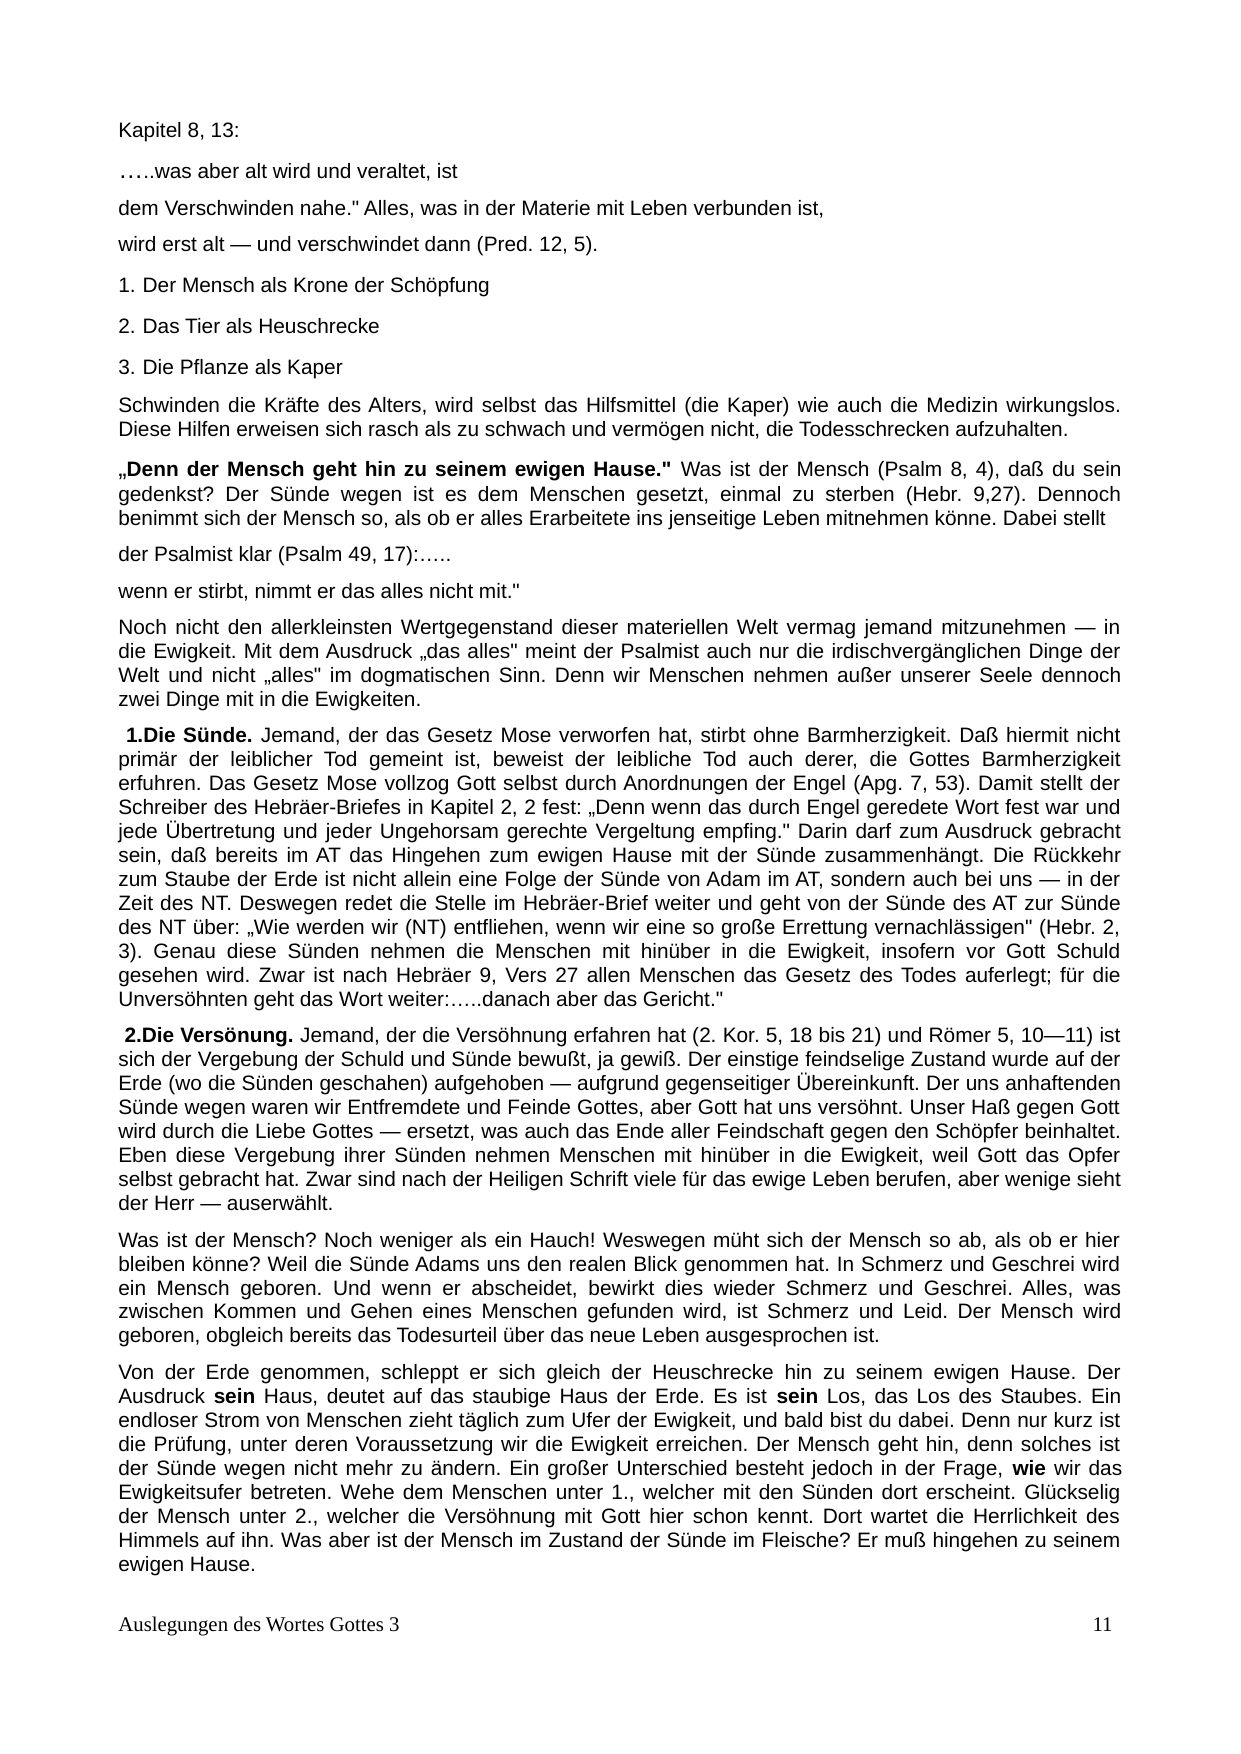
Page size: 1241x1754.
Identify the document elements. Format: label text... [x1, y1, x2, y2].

text wird erst alt — und verschwindet dann (Pred. 12, 5). [118, 232, 1122, 256]
text 2. Das Tier als Heuschrecke [118, 310, 1122, 339]
text 1.Die Sünde. Jemand, der das Gesetz Mose verworfen hat, stirbt ohne Barmherzigkeit. Daß hiermit nicht primär der leiblicher Tod gemeint ist, beweist der leibliche Tod auch derer, die Gottes Barmherzigkeit erfuhren. Das Gesetz Mose vollzog Gott selbst durch Anordnungen der Engel (Apg. 7, 53). Damit stellt der Schreiber des Hebräer-Briefes in Kapitel 2, 2 fest: „Denn wenn das durch Engel geredete Wort fest war und jede Übertretung und jeder Ungehorsam gerechte Vergeltung empfing." Darin darf zum Ausdruck gebracht sein, daß bereits im AT das Hingehen zum ewigen Hause mit der Sünde zusammenhängt. Die Rückkehr zum Staube der Erde ist nicht allein eine Folge der Sünde von Adam im AT, sondern auch bei uns — in der Zeit des NT. Deswegen redet die Stelle im Hebräer-Brief weiter und geht von der Sünde des AT zur Sünde des NT über: „Wie werden wir (NT) entfliehen, wenn wir eine so große Errettung vernachlässigen" (Hebr. 2, 3). Genau diese Sünden nehmen die Menschen mit hinüber in die Ewigkeit, insofern vor Gott Schuld gesehen wird. Zwar ist nach Hebräer 9, Vers 27 allen Menschen das Gesetz des Todes auferlegt; für die Unversöhnten geht das Wort weiter:…..danach aber das Gericht." [118, 723, 1122, 1011]
text Kapitel 8, 13: [118, 118, 1122, 142]
text Was ist der Mensch? Noch weniger als ein Hauch! Weswegen müht sich der Mensch so ab, als ob er hier bleiben könne? Weil die Sünde Adams uns den realen Blick genommen hat. In Schmerz und Geschrei wird ein Mensch geboren. Und wenn er abscheidet, bewirkt dies wieder Schmerz und Geschrei. Alles, was zwischen Kommen und Gehen eines Menschen gefunden wird, ist Schmerz und Leid. Der Mensch wird geboren, obgleich bereits das Todesurteil über das neue Leben ausgesprochen ist. [118, 1227, 1122, 1347]
text Von der Erde genommen, schleppt er sich gleich der Heuschrecke hin zu seinem ewigen Hause. Der Ausdruck sein Haus, deutet auf das staubige Haus der Erde. Es ist sein Los, das Los des Staubes. Ein endloser Strom von Menschen zieht täglich zum Ufer der Ewigkeit, und bald bist du dabei. Denn nur kurz ist die Prüfung, unter deren Voraussetzung wir die Ewigkeit erreichen. Der Mensch geht hin, denn solches ist der Sünde wegen nicht mehr zu ändern. Ein großer Unterschied besteht jedoch in der Frage, wie wir das Ewigkeitsufer betreten. Wehe dem Menschen unter 1., welcher mit den Sünden dort erscheint. Glückselig der Mensch unter 2., welcher die Versöhnung mit Gott hier schon kennt. Dort wartet die Herrlichkeit des Himmels auf ihn. Was aber ist der Mensch im Zustand der Sünde im Fleische? Er muß hingehen zu seinem ewigen Hause. [118, 1360, 1122, 1575]
text dem Verschwinden nahe." Alles, was in der Materie mit Leben verbunden ist, [118, 196, 1122, 220]
text der Psalmist klar (Psalm 49, 17):….. [118, 542, 1122, 566]
text 3. Die Pflanze als Kaper [118, 351, 1122, 380]
text Schwinden die Kräfte des Alters, wird selbst das Hilfsmittel (die Kaper) wie auch die Medizin wirkungslos. Diese Hilfen erweisen sich rasch als zu schwach und vermögen nicht, die Todesschrecken aufzuhalten. [118, 392, 1122, 440]
text Noch nicht den allerkleinsten Wertgegenstand dieser materiellen Welt vermag jemand mitzunehmen — in die Ewigkeit. Mit dem Ausdruck „das alles" meint der Psalmist auch nur die irdischvergänglichen Dinge der Welt und nicht „alles" im dogmatischen Sinn. Denn wir Menschen nehmen außer unserer Seele dennoch zwei Dinge mit in die Ewigkeiten. [118, 615, 1122, 711]
text 1. Der Mensch als Krone der Schöpfung [118, 269, 1122, 297]
text „Denn der Mensch geht hin zu seinem ewigen Hause." Was ist der Mensch (Psalm 8, 4), daß du sein gedenkst? Der Sünde wegen ist es dem Menschen gesetzt, einmal zu sterben (Hebr. 9,27). Dennoch benimmt sich der Mensch so, als ob er alles Erarbeitete ins jenseitige Leben mitnehmen könne. Dabei stellt [118, 453, 1122, 529]
text wenn er stirbt, nimmt er das alles nicht mit." [118, 578, 1122, 602]
text …..was aber alt wird und veraltet, ist [118, 154, 1122, 183]
text 2.Die Versönung. Jemand, der die Versöhnung erfahren hat (2. Kor. 5, 18 bis 21) und Römer 5, 10—11) ist sich der Vergebung der Schuld und Sünde bewußt, ja gewiß. Der einstige feindselige Zustand wurde auf der Erde (wo die Sünden geschahen) aufgehoben — aufgrund gegenseitiger Übereinkunft. Der uns anhaftenden Sünde wegen waren wir Entfremdete und Feinde Gottes, aber Gott hat uns versöhnt. Unser Haß gegen Gott wird durch die Liebe Gottes — ersetzt, was auch das Ende aller Feindschaft gegen den Schöpfer beinhaltet. Eben diese Vergebung ihrer Sünden nehmen Menschen mit hinüber in die Ewigkeit, weil Gott das Opfer selbst gebracht hat. Zwar sind nach der Heiligen Schrift viele für das ewige Leben berufen, aber wenige sieht der Herr — auserwählt. [118, 1023, 1122, 1215]
